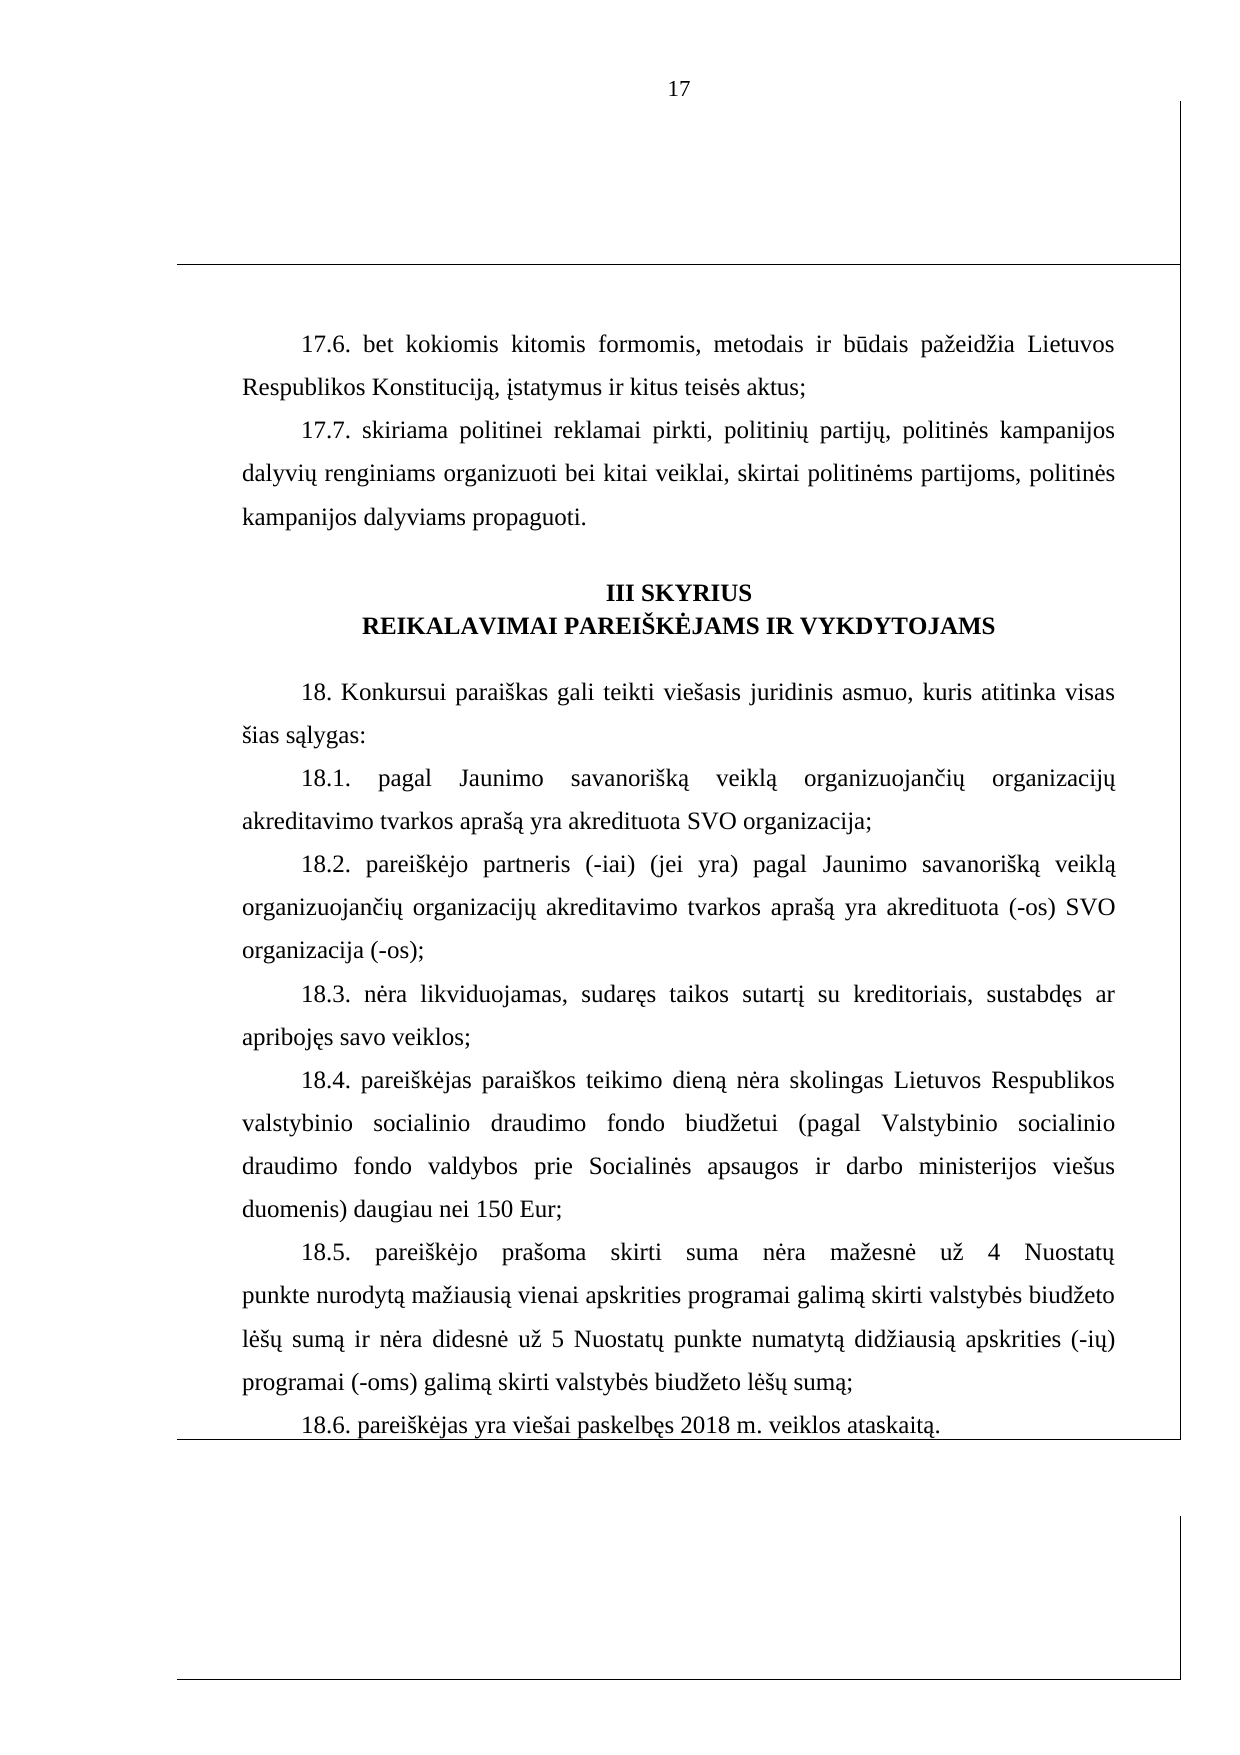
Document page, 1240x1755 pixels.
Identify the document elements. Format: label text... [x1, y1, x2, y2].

text 18. Konkursui paraiškas gali teikti viešasis juridinis asmuo, kuris atitinka visas šias sąlygas: [177, 612, 1181, 698]
text III SKYRIUS [177, 513, 1181, 546]
text 18.3. nėra likviduojamas, sudaręs taikos sutartį su kreditoriais, sustabdęs ar apribojęs savo veiklos; [177, 914, 1181, 1000]
text 17.7. skiriama politinei reklamai pirkti, politinių partijų, politinės kampanijos dalyvių renginiams organizuoti bei kitai veiklai, skirtai politinėms partijoms, politinės kampanijos dalyviams propaguoti. [177, 351, 1181, 513]
text 18.6. pareiškėjas yra viešai paskelbęs 2018 m. veiklos ataskaitą. [177, 1345, 1181, 1439]
text 18.4. pareiškėjas paraiškos teikimo dieną nėra skolingas Lietuvos Respublikos valstybinio socialinio draudimo fondo biudžetui (pagal Valstybinio socialinio draudimo fondo valdybos prie Socialinės apsaugos ir darbo ministerijos viešus duomenis) daugiau nei 150 Eur; [177, 1000, 1181, 1173]
text 18.1. pagal Jaunimo savanorišką veiklą organizuojančių organizacijų akreditavimo tvarkos aprašą yra akredituota SVO organizacija; [177, 698, 1181, 785]
text 18.2. pareiškėjo partneris (-iai) (jei yra) pagal Jaunimo savanorišką veiklą organizuojančių organizacijų akreditavimo tvarkos aprašą yra akredituota (-os) SVO organizacija (-os); [177, 785, 1181, 914]
text 18.5. pareiškėjo prašoma skirti suma nėra mažesnė už 4 Nuostatų punkte nurodytą mažiausią vienai apskrities programai galimą skirti valstybės biudžeto lėšų sumą ir nėra didesnė už 5 Nuostatų punkte numatytą didžiausią apskrities (-ių) programai (-oms) galimą skirti valstybės biudžeto lėšų sumą; [177, 1173, 1181, 1345]
text REIKALAVIMAI PAREIŠKĖJAMS IR VYKDYTOJAMS [177, 546, 1181, 612]
text 17.6. bet kokiomis kitomis formomis, metodais ir būdais pažeidžia Lietuvos Respublikos Konstituciją, įstatymus ir kitus teisės aktus; [177, 264, 1181, 351]
